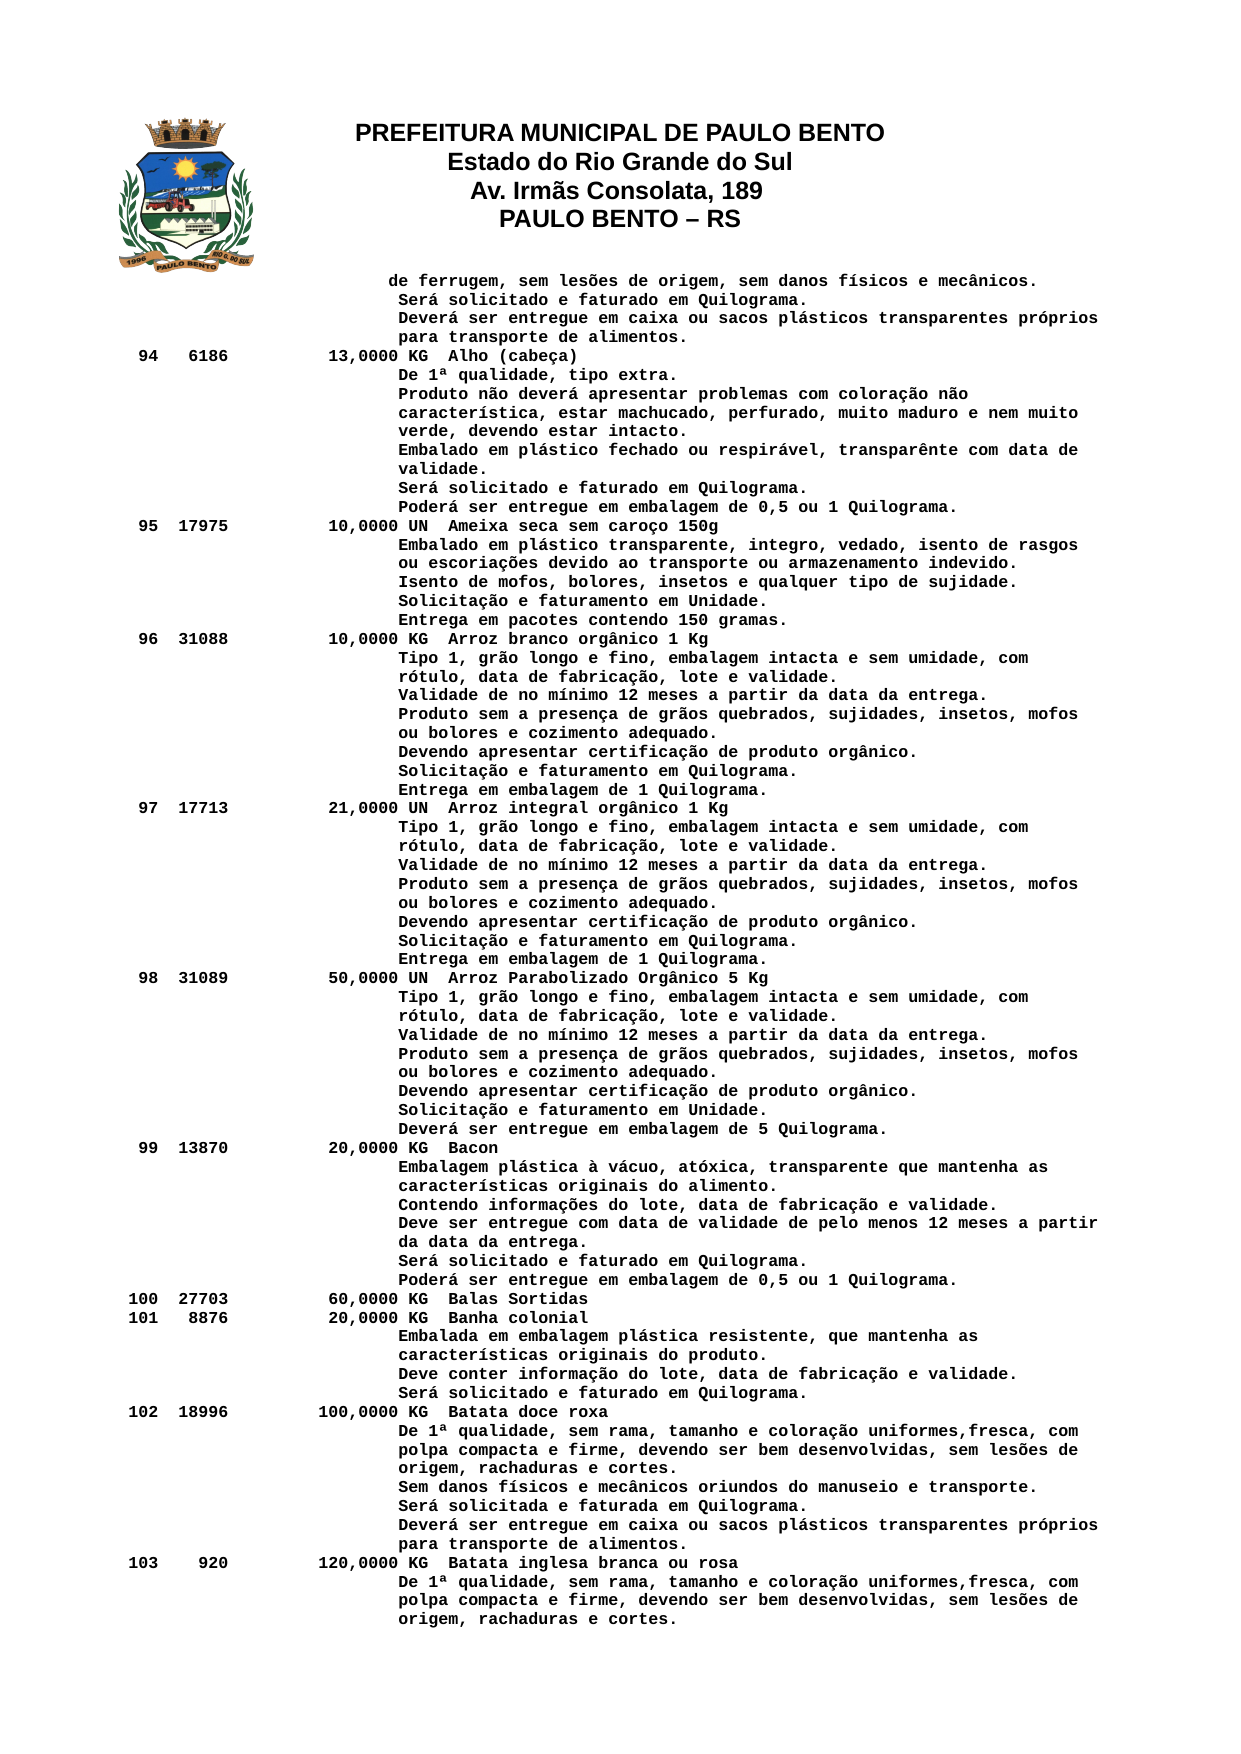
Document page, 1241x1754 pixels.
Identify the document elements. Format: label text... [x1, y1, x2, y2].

picture [118, 117, 254, 273]
text de ferrugem, sem lesões de origem, sem danos físicos e mecânicos. Será solicitado e faturado em Quilograma. Deverá ser entregue em caixa ou sacos plásticos transparentes próprios para transporte de alimentos. 94 6186 13,0000 KG Alho (cabeça) De 1ª qualidade, tipo extra. Produto não deverá apresentar problemas com coloração não característica, estar machucado, perfurado, muito maduro e nem muito verde, devendo estar intacto. Embalado em plástico fechado ou respirável, transparênte com data de validade. Será solicitado e faturado em Quilograma. Poderá ser entregue em embalagem de 0,5 ou 1 Quilograma. 95 17975 10,0000 UN Ameixa seca sem caroço 150g Embalado em plástico transparente, integro, vedado, isento de rasgos ou escoriações devido ao transporte ou armazenamento indevido. Isento de mofos, bolores, insetos e qualquer tipo de sujidade. Solicitação e faturamento em Unidade. Entrega em pacotes contendo 150 gramas. 96 31088 10,0000 KG Arroz branco orgânico 1 Kg Tipo 1, grão longo e fino, embalagem intacta e sem umidade, com rótulo, data de fabricação, lote e validade. Validade de no mínimo 12 meses a partir da data da entrega. Produto sem a presença de grãos quebrados, sujidades, insetos, mofos ou bolores e cozimento adequado. Devendo apresentar certificação de produto orgânico. Solicitação e faturamento em Quilograma. Entrega em embalagem de 1 Quilograma. 97 17713 21,0000 UN Arroz integral orgânico 1 Kg Tipo 1, grão longo e fino, embalagem intacta e sem umidade, com rótulo, data de fabricação, lote e validade. Validade de no mínimo 12 meses a partir da data da entrega. Produto sem a presença de grãos quebrados, sujidades, insetos, mofos ou bolores e cozimento adequado. Devendo apresentar certificação de produto orgânico. Solicitação e faturamento em Quilograma. Entrega em embalagem de 1 Quilograma. 98 31089 50,0000 UN Arroz Parabolizado Orgânico 5 Kg Tipo 1, grão longo e fino, embalagem intacta e sem umidade, com rótulo, data de fabricação, lote e validade. Validade de no mínimo 12 meses a partir da data da entrega. Produto sem a presença de grãos quebrados, sujidades, insetos, mofos ou bolores e cozimento adequado. Devendo apresentar certificação de produto orgânico. Solicitação e faturamento em Unidade. Deverá ser entregue em embalagem de 5 Quilograma. 99 13870 20,0000 KG Bacon Embalagem plástica à vácuo, atóxica, transparente que mantenha as características originais do alimento. Contendo informações do lote, data de fabricação e validade. Deve ser entregue com data de validade de pelo menos 12 meses a partir da data da entrega. Será solicitado e faturado em Quilograma. Poderá ser entregue em embalagem de 0,5 ou 1 Quilograma. 100 27703 60,0000 KG Balas Sortidas 101 8876 20,0000 KG Banha colonial Embalada em embalagem plástica resistente, que mantenha as características originais do produto. Deve conter informação do lote, data de fabricação e validade. Será solicitado e faturado em Quilograma. 102 18996 100,0000 KG Batata doce roxa De 1ª qualidade, sem rama, tamanho e coloração uniformes,fresca, com polpa compacta e firme, devendo ser bem desenvolvidas, sem lesões de origem, rachaduras e cortes. Sem danos físicos e mecânicos oriundos do manuseio e transporte. Será solicitada e faturada em Quilograma. Deverá ser entregue em caixa ou sacos plásticos transparentes próprios para transporte de alimentos. 103 920 120,0000 KG Batata inglesa branca ou rosa De 1ª qualidade, sem rama, tamanho e coloração uniformes,fresca, com polpa compacta e firme, devendo ser bem desenvolvidas, sem lesões de origem, rachaduras e cortes. [118, 263, 1122, 1630]
